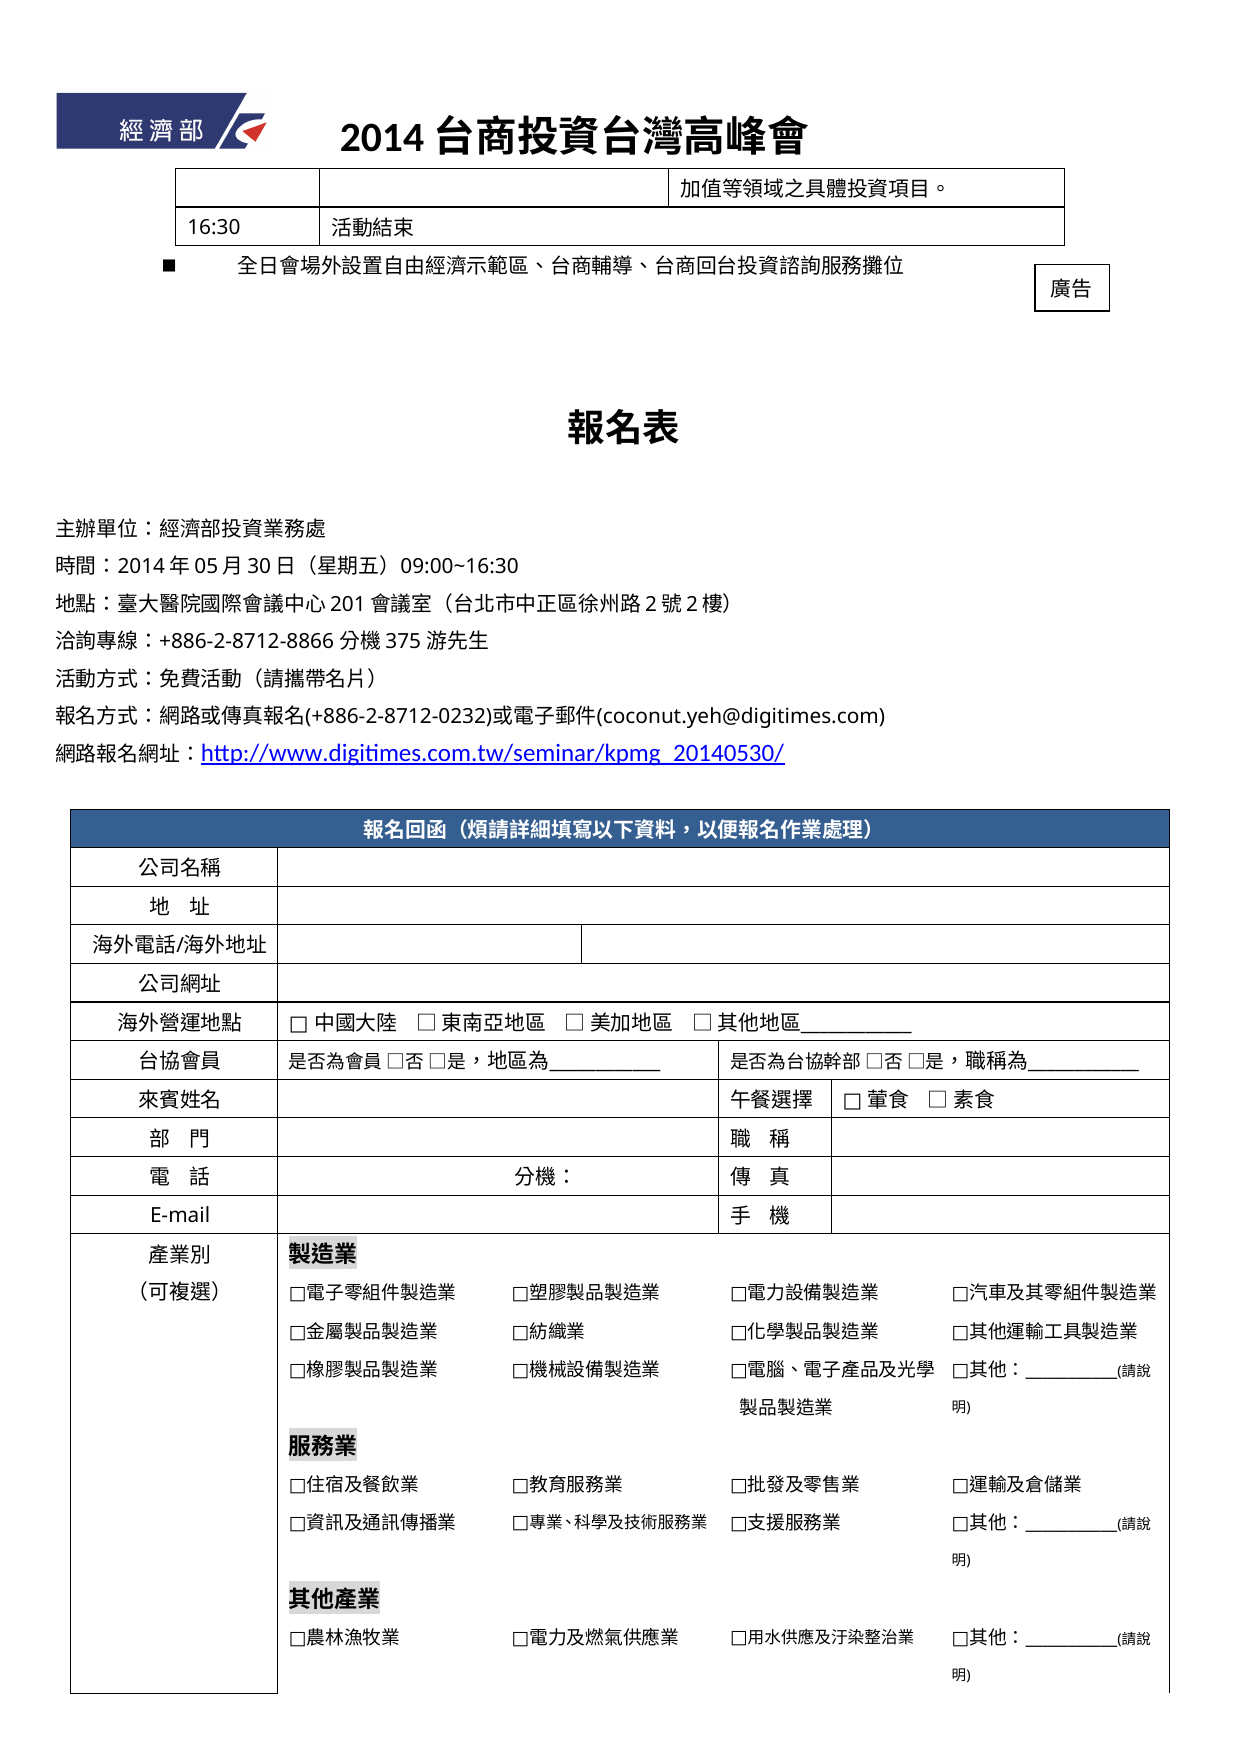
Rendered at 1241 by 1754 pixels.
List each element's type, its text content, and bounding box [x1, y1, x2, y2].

table_cell □電腦、電子產品及光學 製品製造業 [719, 1349, 940, 1425]
table_cell 公司網址 [71, 964, 277, 1001]
table_cell [832, 1196, 1169, 1233]
text 報名方式：網路或傳真報名(+886-2-8712-0232)或電子郵件(coconut.yeh@digitimes.com) [55, 696, 1191, 733]
table_cell [278, 848, 1169, 886]
table_cell [719, 1234, 940, 1272]
table_cell 台協會員 [71, 1041, 277, 1079]
table_cell 海外營運地點 [71, 1003, 277, 1040]
table_cell 公司名稱 [71, 848, 277, 886]
table_cell [940, 1578, 1169, 1616]
table_cell □電力設備製造業 [719, 1272, 940, 1310]
table_cell [832, 1118, 1169, 1156]
table_cell 部 門 [71, 1118, 277, 1156]
table_cell □ 葷食 □ 素食 [832, 1080, 1169, 1117]
list 全日會場外設置自由經濟示範區、台商輔導、台商回台投資諮詢服務攤位 [161, 246, 1191, 283]
table_cell □金屬製品製造業 [278, 1310, 500, 1349]
text 活動方式：免費活動（請攜帶名片） [55, 658, 1191, 696]
table_cell 是否為會員 □否 □是，地區為____________ [278, 1041, 718, 1079]
table_cell 活動結束 [320, 208, 1064, 245]
table_cell □批發及零售業 [719, 1463, 940, 1502]
table_cell [176, 169, 319, 206]
table_cell [719, 1425, 940, 1463]
table_cell 地 址 [71, 887, 277, 924]
table_cell 16:30 [176, 208, 319, 245]
text 主辦單位：經濟部投資業務處 [55, 508, 1191, 546]
table_cell □其他：_______­­____(請說明) [940, 1349, 1169, 1425]
table_cell [500, 1234, 718, 1272]
table_cell [940, 1425, 1169, 1463]
table_cell [278, 1118, 718, 1156]
table_cell [582, 925, 1169, 963]
table_cell [832, 1157, 1169, 1194]
table_cell [320, 169, 668, 206]
table_cell [278, 925, 581, 963]
table_cell □住宿及餐飲業 [278, 1463, 500, 1502]
table_cell [278, 1196, 718, 1233]
table_cell □紡織業 [500, 1310, 718, 1349]
table_cell 電 話 [71, 1157, 277, 1194]
table_cell 午餐選擇 [719, 1080, 831, 1117]
table_cell [940, 1234, 1169, 1272]
text 時間：2014年05月30日（星期五）09:00~16:30 [55, 546, 1191, 583]
table_cell 分機： [278, 1157, 718, 1194]
table_cell [719, 1578, 940, 1616]
table_cell 來賓姓名 [71, 1080, 277, 1117]
table_cell 職 稱 [719, 1118, 831, 1156]
table_cell □運輸及倉儲業 [940, 1463, 1169, 1502]
table_cell □其他：___________(請說明) [940, 1616, 1169, 1692]
text 地點：臺大醫院國際會議中心201會議室（台北市中正區徐州路2號2樓） [55, 583, 1191, 621]
table_cell 傳 真 [719, 1157, 831, 1194]
text 網路報名網址：http://www.digitimes.com.tw/seminar/kpmg_20140530/ [55, 733, 1191, 771]
table_cell □農林漁牧業 [278, 1616, 500, 1692]
table_cell □電子零組件製造業 [278, 1272, 500, 1310]
table_cell [278, 1080, 718, 1117]
table_cell 服務業 [278, 1425, 500, 1463]
table_cell [500, 1578, 718, 1616]
table_cell □汽車及其零組件製造業 [940, 1272, 1169, 1310]
table_cell □教育服務業 [500, 1463, 718, 1502]
text 洽詢專線：+886-2-8712-8866 分機375 游先生 [55, 621, 1191, 658]
table_cell [500, 1425, 718, 1463]
table_cell 海外電話/海外地址 [71, 925, 277, 963]
table_cell □塑膠製品製造業 [500, 1272, 718, 1310]
table_cell □化學製品製造業 [719, 1310, 940, 1349]
table_cell 產業別 （可複選） [71, 1234, 277, 1692]
table_cell □機械設備製造業 [500, 1349, 718, 1425]
table_cell [278, 964, 1169, 1001]
table_cell □橡膠製品製造業 [278, 1349, 500, 1425]
table_cell [278, 887, 1169, 924]
table_cell 是否為台協幹部 □否 □是，職稱為____________ [719, 1041, 1169, 1079]
picture [54, 88, 270, 152]
table_cell E-mail [71, 1196, 277, 1233]
table_cell □資訊及通訊傳播業 [278, 1502, 500, 1578]
table_cell 製造業 [278, 1234, 500, 1272]
table_cell 手 機 [719, 1196, 831, 1233]
table_cell □其他：___________(請說明) [940, 1502, 1169, 1578]
text 報名表 [547, 398, 701, 452]
table_cell □支援服務業 [719, 1502, 940, 1578]
table_header 報名回函（煩請詳細填寫以下資料，以便報名作業處理） [71, 810, 1169, 847]
table_cell □專業、科學及技術服務業 [500, 1502, 718, 1578]
table_cell 其他產業 [278, 1578, 500, 1616]
table_cell 加值等領域之具體投資項目。 [669, 169, 1064, 206]
list 廣告 [1050, 272, 1094, 303]
table_cell □其他運輸工具製造業 [940, 1310, 1169, 1349]
table_cell □用水供應及汙染整治業 [719, 1616, 940, 1692]
table_cell □ 中國大陸 □ 東南亞地區 □ 美加地區 □ 其他地區____________ [278, 1003, 1169, 1040]
table_cell □電力及燃氣供應業 [500, 1616, 718, 1692]
list [1036, 265, 1109, 310]
